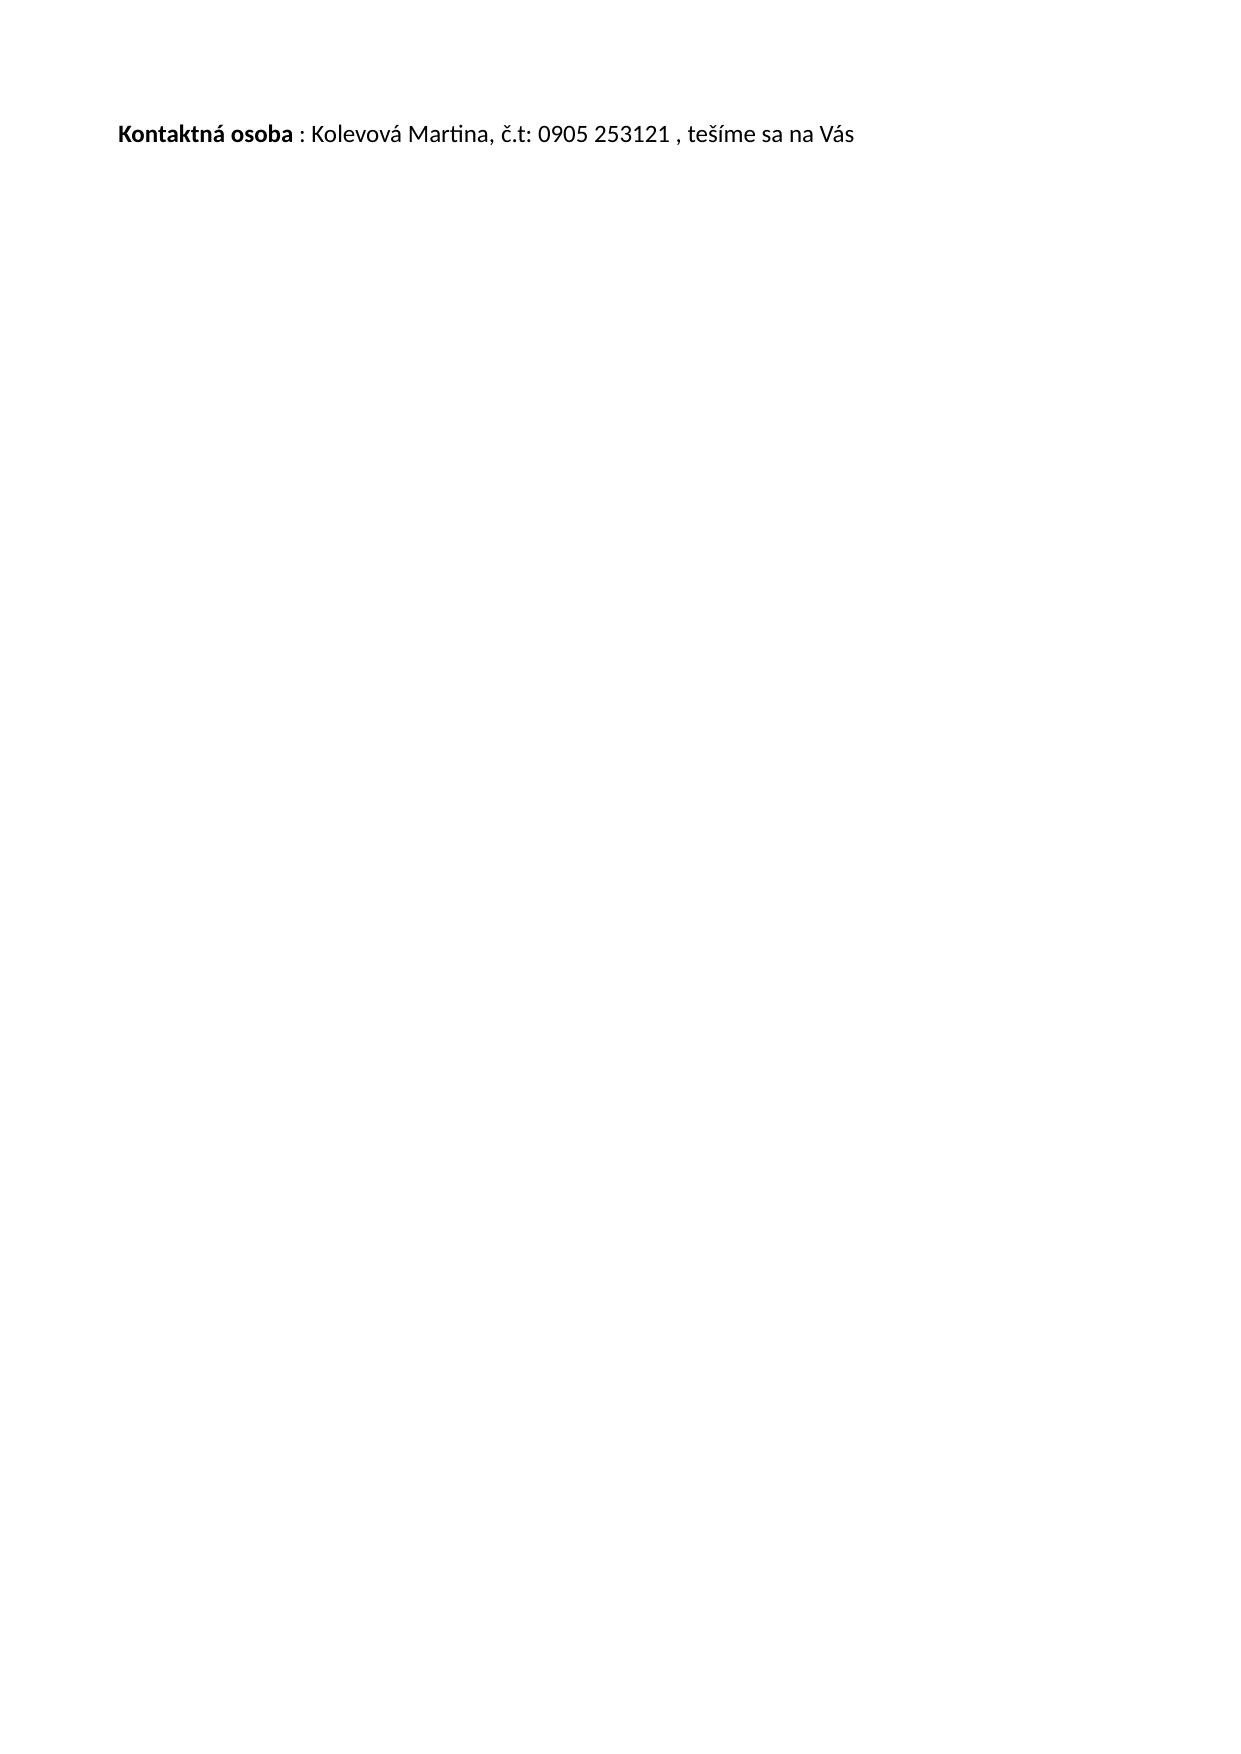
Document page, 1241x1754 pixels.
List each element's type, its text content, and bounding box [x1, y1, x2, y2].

text Kontaktná osoba : Kolevová Martina, č.t: 0905 253121 , tešíme sa na Vás [118, 118, 1122, 149]
